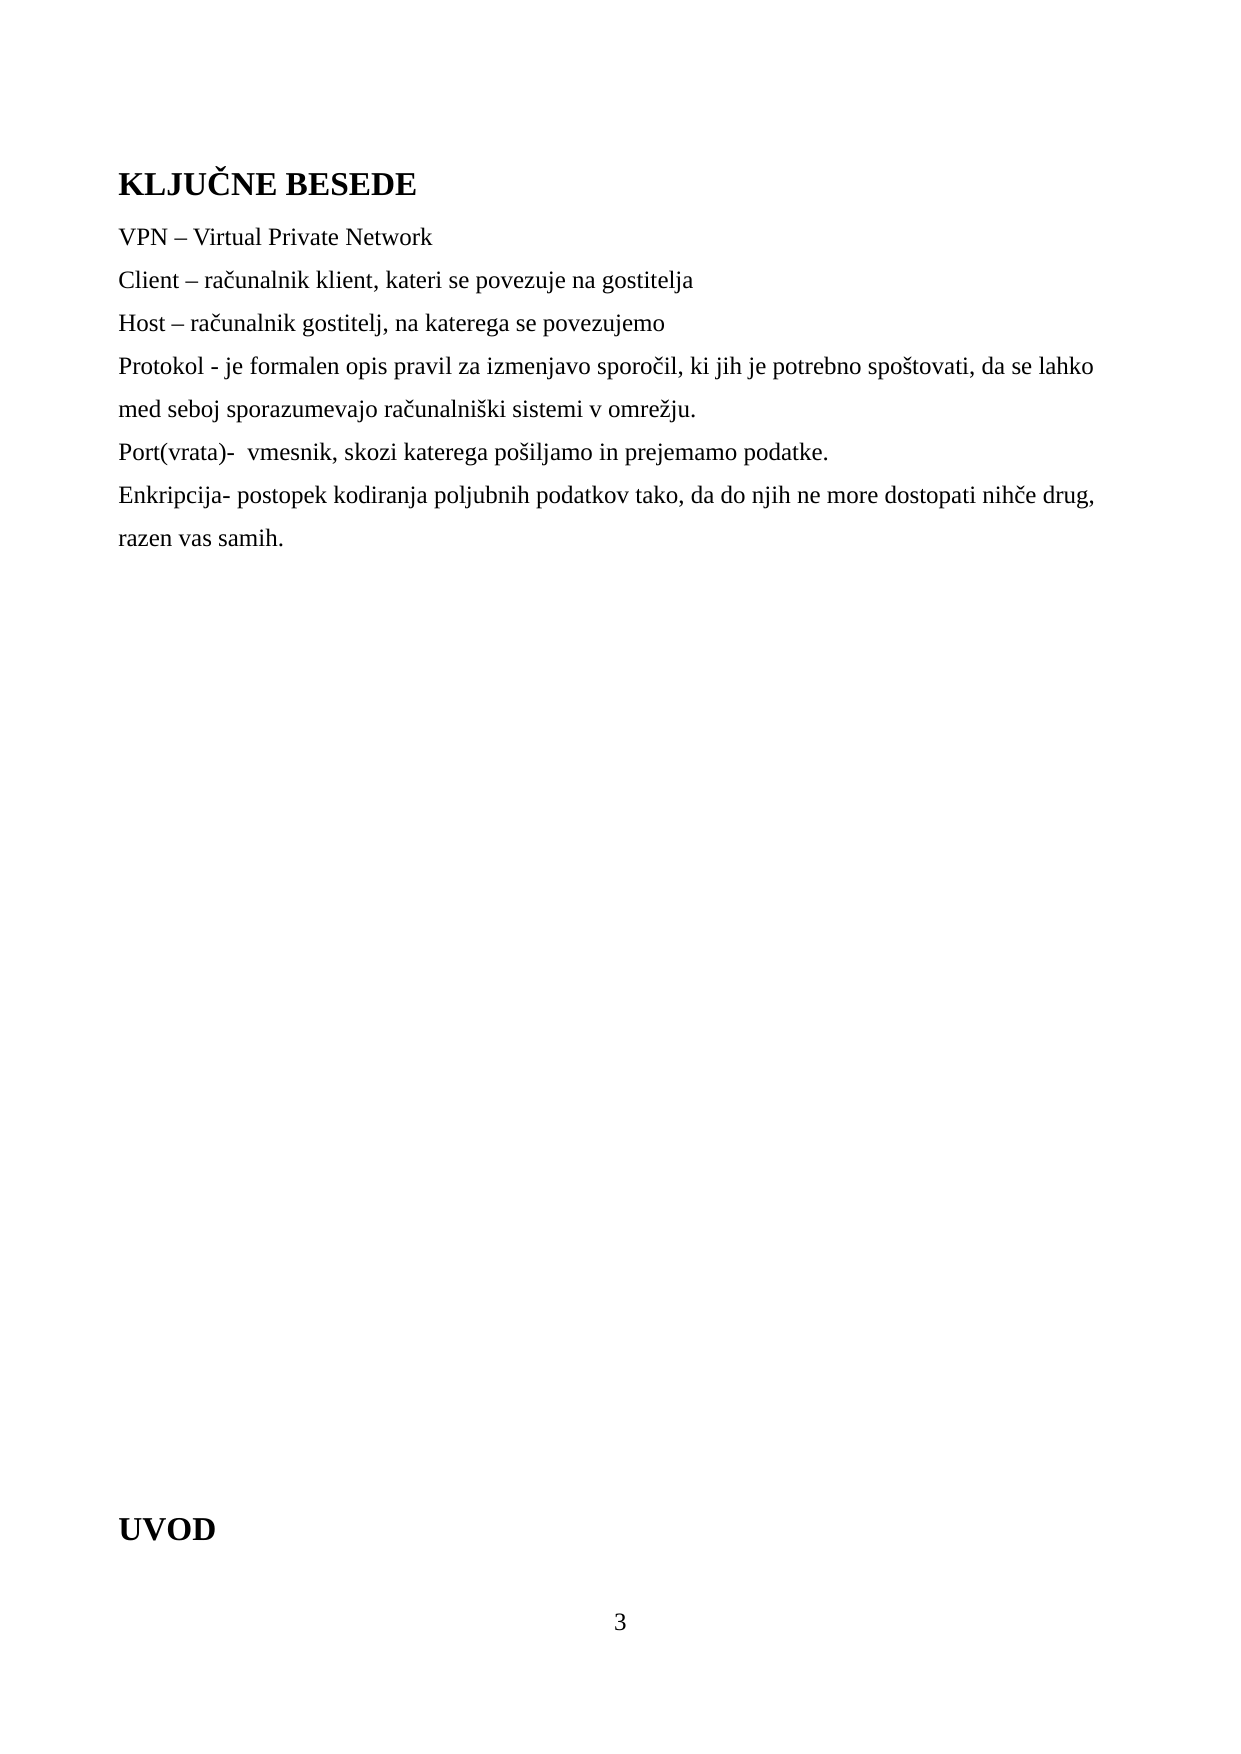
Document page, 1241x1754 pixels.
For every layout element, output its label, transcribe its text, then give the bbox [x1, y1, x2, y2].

text Enkripcija- postopek kodiranja poljubnih podatkov tako, da do njih ne more dostopati nihče drug, razen vas samih. [118, 480, 1122, 552]
text Host – računalnik gostitelj, na katerega se povezujemo [118, 308, 1122, 337]
subtitle KLJUČNE BESEDE [118, 164, 1122, 202]
text Client – računalnik klient, kateri se povezuje na gostitelja [118, 265, 1122, 293]
subtitle UVOD [118, 1509, 1122, 1547]
text Port(vrata)- vmesnik, skozi katerega pošiljamo in prejemamo podatke. [118, 437, 1122, 466]
text Protokol - je formalen opis pravil za izmenjavo sporočil, ki jih je potrebno spoštovati, da se lahko med seboj sporazumevajo računalniški sistemi v omrežju. [118, 351, 1122, 423]
text VPN – Virtual Private Network [118, 222, 1122, 250]
